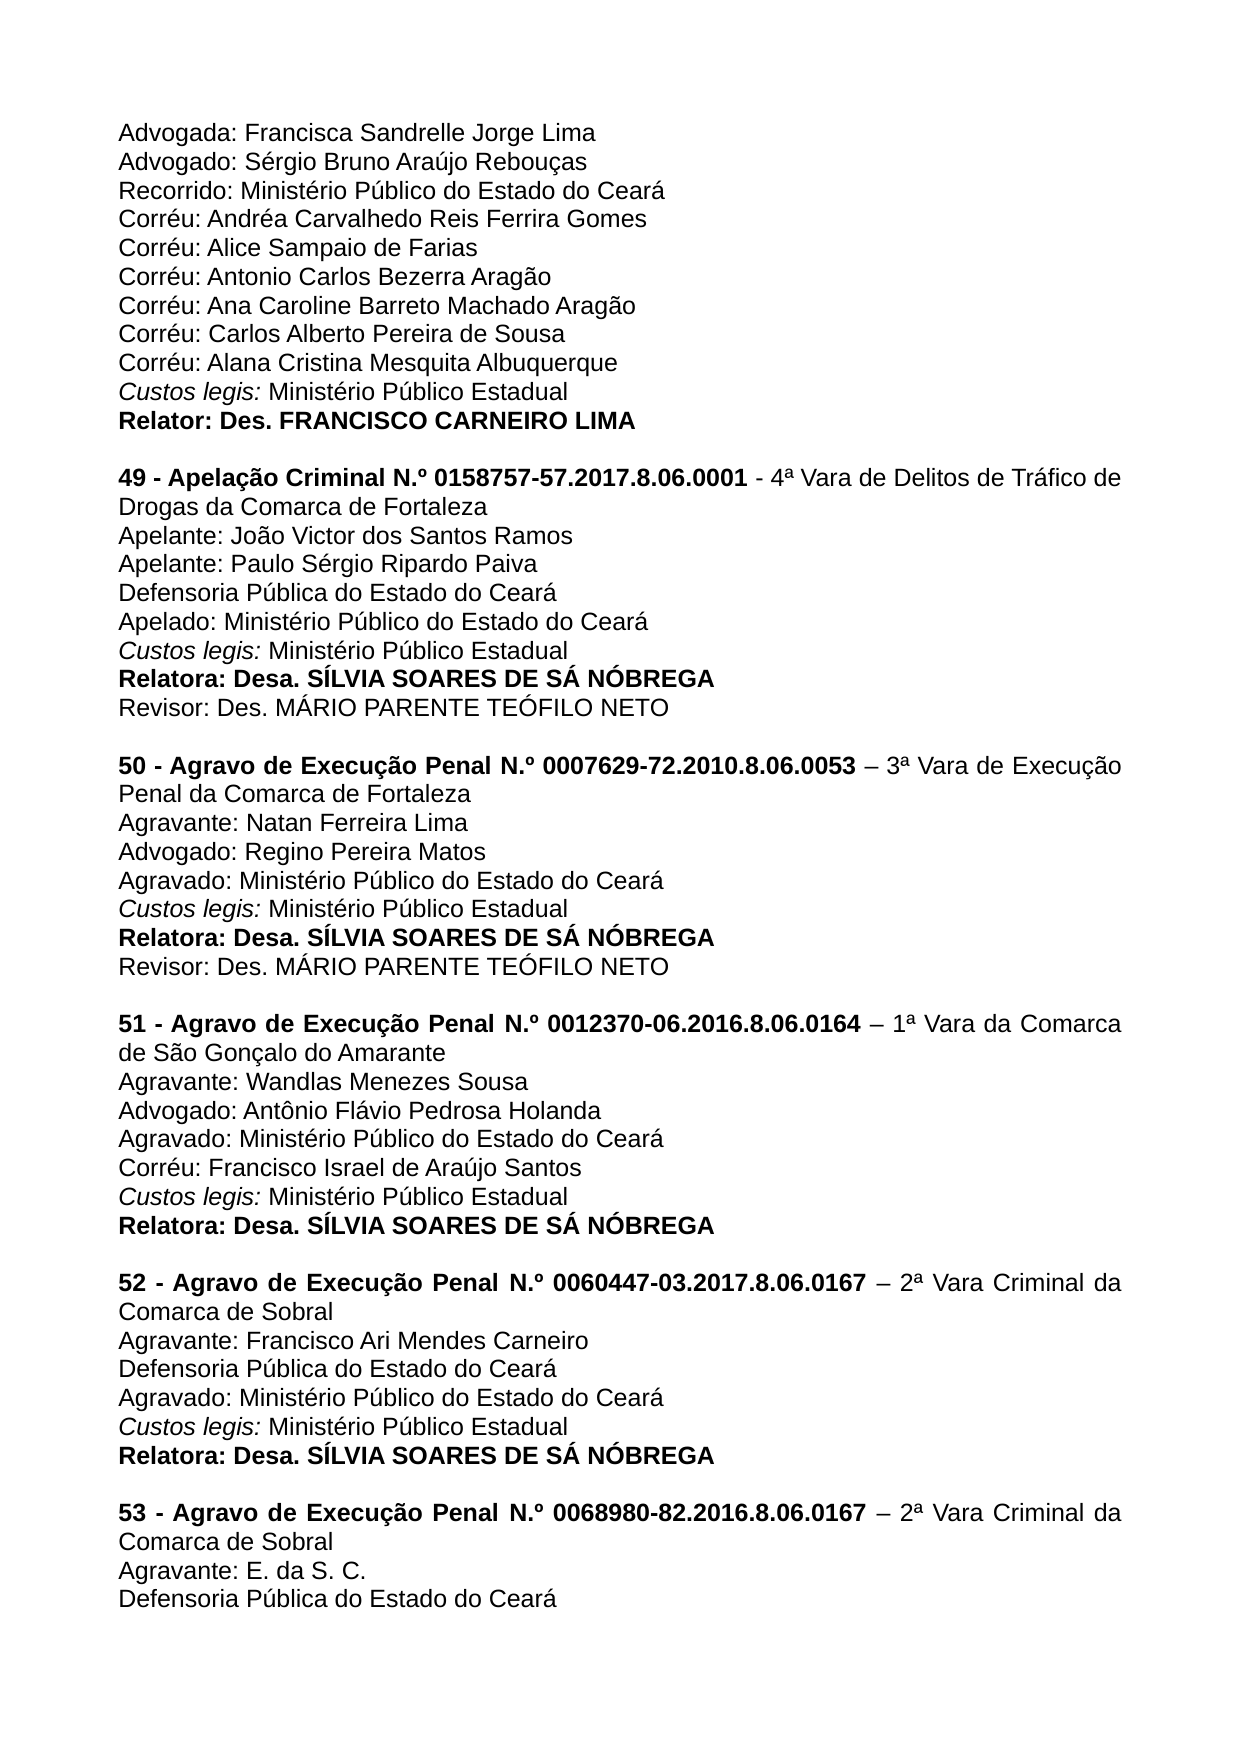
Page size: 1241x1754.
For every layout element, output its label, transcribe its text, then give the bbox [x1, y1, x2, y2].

text Custos legis: Ministério Público Estadual [118, 1182, 1122, 1211]
text Advogado: Regino Pereira Matos [118, 837, 1122, 866]
text Agravado: Ministério Público do Estado do Ceará [118, 1383, 1122, 1412]
text Custos legis: Ministério Público Estadual [118, 636, 1122, 664]
text Revisor: Des. MÁRIO PARENTE TEÓFILO NETO [118, 693, 1122, 722]
text Corréu: Alice Sampaio de Farias [118, 233, 1122, 262]
text Corréu: Carlos Alberto Pereira de Sousa [118, 319, 1122, 348]
text Corréu: Francisco Israel de Araújo Santos [118, 1153, 1122, 1182]
text Relatora: Desa. SÍLVIA SOARES DE SÁ NÓBREGA [118, 1441, 1122, 1469]
text Corréu: Antonio Carlos Bezerra Aragão [118, 262, 1122, 291]
text Apelante: Paulo Sérgio Ripardo Paiva [118, 549, 1122, 578]
text Apelado: Ministério Público do Estado do Ceará [118, 607, 1122, 636]
text Custos legis: Ministério Público Estadual [118, 1412, 1122, 1441]
text Corréu: Andréa Carvalhedo Reis Ferrira Gomes [118, 204, 1122, 233]
text Apelante: João Victor dos Santos Ramos [118, 521, 1122, 549]
text Relatora: Desa. SÍLVIA SOARES DE SÁ NÓBREGA [118, 1211, 1122, 1239]
text Agravante: Natan Ferreira Lima [118, 808, 1122, 837]
text 50 - Agravo de Execução Penal N.º 0007629-72.2010.8.06.0053 – 3ª Vara de Execução Penal da Comarca de Fortaleza [118, 751, 1122, 808]
text Advogado: Sérgio Bruno Araújo Rebouças [118, 147, 1122, 176]
text Custos legis: Ministério Público Estadual [118, 894, 1122, 923]
text 51 - Agravo de Execução Penal N.º 0012370-06.2016.8.06.0164 – 1ª Vara da Comarca de São Gonçalo do Amarante [118, 1009, 1122, 1067]
text Relatora: Desa. SÍLVIA SOARES DE SÁ NÓBREGA [118, 664, 1122, 693]
text 49 - Apelação Criminal N.º 0158757-57.2017.8.06.0001 - 4ª Vara de Delitos de Tráfico de Drogas da Comarca de Fortaleza [118, 463, 1122, 521]
text Defensoria Pública do Estado do Ceará [118, 1354, 1122, 1383]
text Agravante: Francisco Ari Mendes Carneiro [118, 1326, 1122, 1354]
text Advogado: Antônio Flávio Pedrosa Holanda [118, 1096, 1122, 1124]
text Agravante: E. da S. C. [118, 1556, 1122, 1584]
text Defensoria Pública do Estado do Ceará [118, 578, 1122, 607]
text Agravado: Ministério Público do Estado do Ceará [118, 1124, 1122, 1153]
text Agravante: Wandlas Menezes Sousa [118, 1067, 1122, 1096]
text Relator: Des. FRANCISCO CARNEIRO LIMA [118, 406, 1122, 434]
text Defensoria Pública do Estado do Ceará [118, 1584, 1122, 1613]
text Custos legis: Ministério Público Estadual [118, 377, 1122, 406]
text Revisor: Des. MÁRIO PARENTE TEÓFILO NETO [118, 952, 1122, 981]
text Corréu: Alana Cristina Mesquita Albuquerque [118, 348, 1122, 377]
text Advogada: Francisca Sandrelle Jorge Lima [118, 118, 1122, 147]
text Recorrido: Ministério Público do Estado do Ceará [118, 176, 1122, 204]
text 53 - Agravo de Execução Penal N.º 0068980-82.2016.8.06.0167 – 2ª Vara Criminal da Comarca de Sobral [118, 1498, 1122, 1556]
text Corréu: Ana Caroline Barreto Machado Aragão [118, 291, 1122, 319]
text Relatora: Desa. SÍLVIA SOARES DE SÁ NÓBREGA [118, 923, 1122, 952]
text Agravado: Ministério Público do Estado do Ceará [118, 866, 1122, 894]
text 52 - Agravo de Execução Penal N.º 0060447-03.2017.8.06.0167 – 2ª Vara Criminal da Comarca de Sobral [118, 1268, 1122, 1326]
